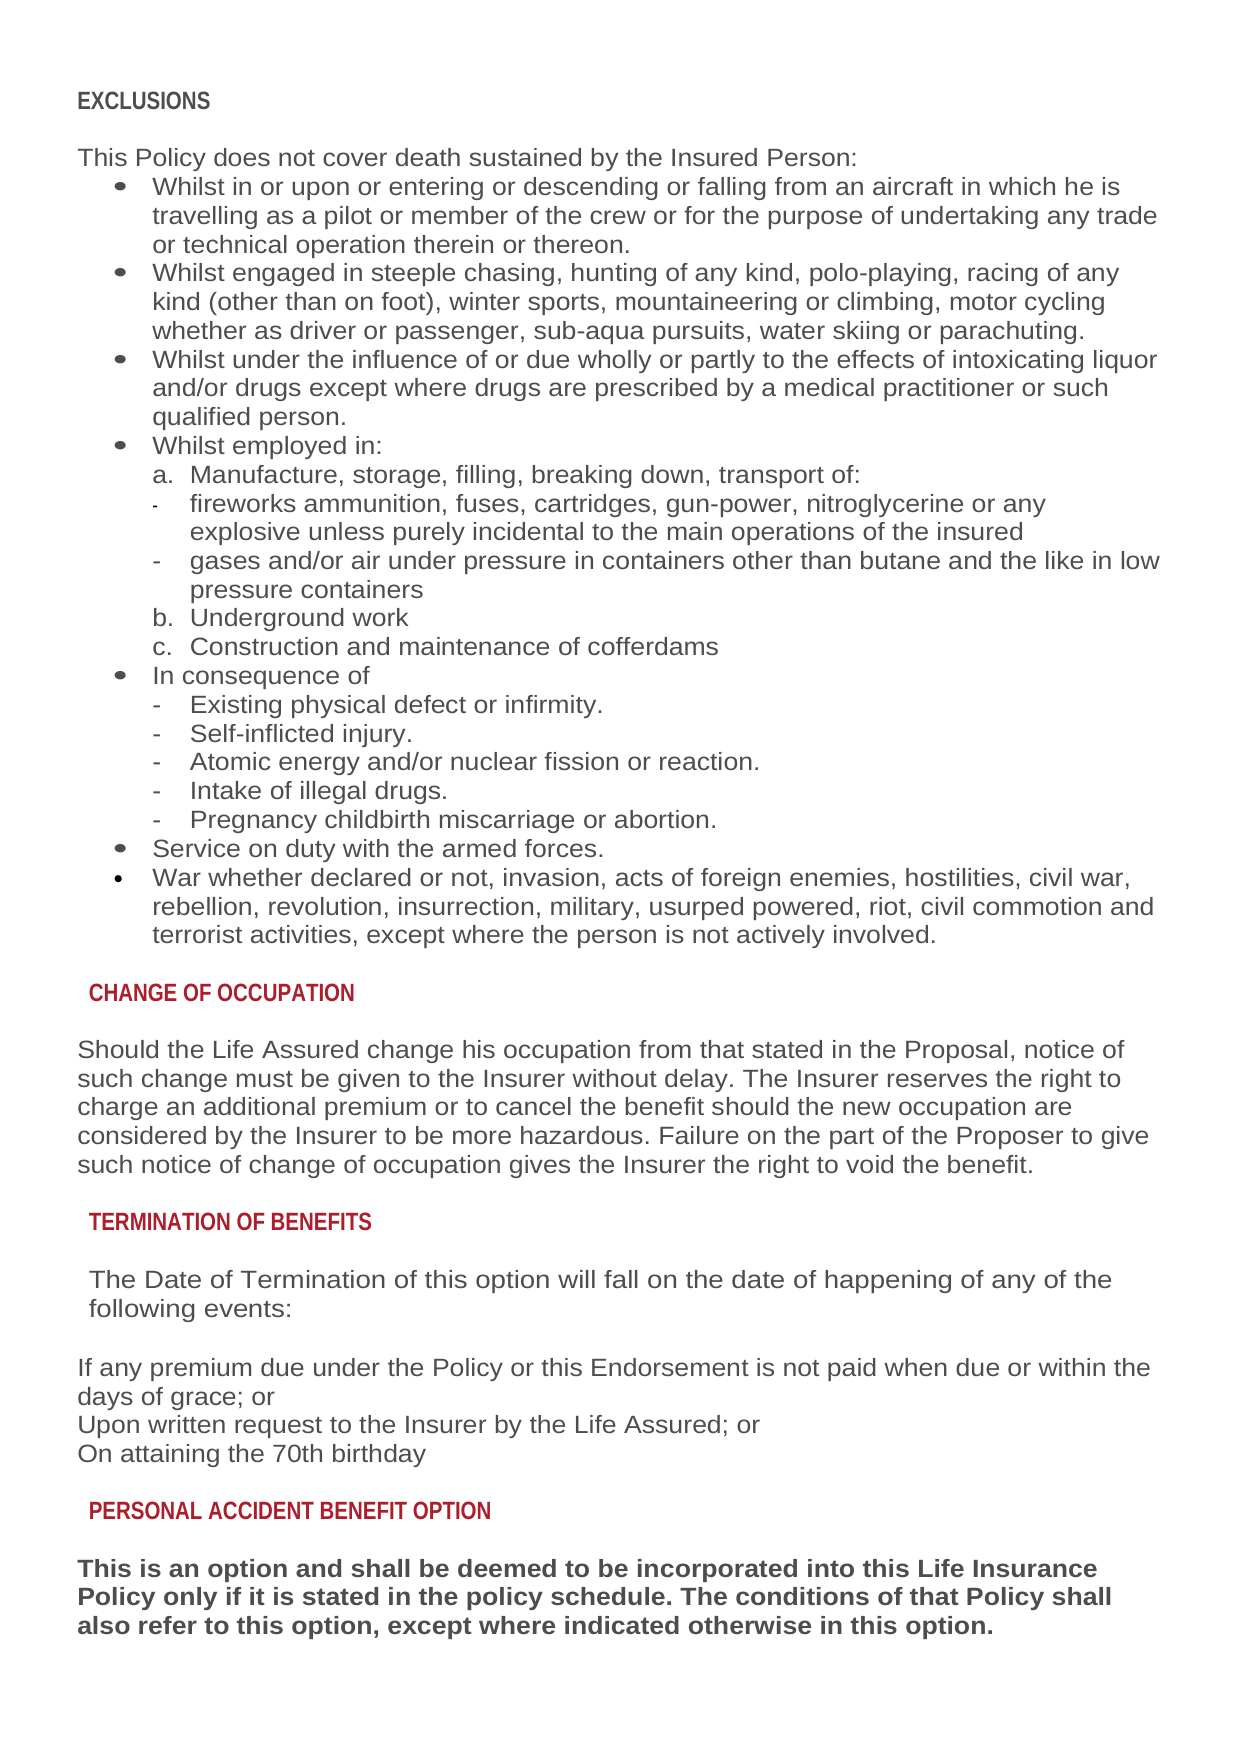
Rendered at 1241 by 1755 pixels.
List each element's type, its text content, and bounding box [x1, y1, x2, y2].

list Manufacture, storage, filling, breaking down, transport of: [152, 460, 1163, 488]
text PERSONAL ACCIDENT BENEFIT OPTION [88, 1496, 1163, 1525]
list Pregnancy childbirth miscarriage or abortion. [152, 805, 1163, 833]
text Upon written request to the Insurer by the Life Assured; or [77, 1410, 1163, 1439]
text On attaining the 70th birthday [77, 1439, 1163, 1468]
text Should the Life Assured change his occupation from that stated in the Proposal, notice of such change must be given to the Insurer without delay. The Insurer reserves the right to charge an additional premium or to cancel the benefit should the new occupation are considered by the Insurer to be more hazardous. Failure on the part of the Proposer to give such notice of change of occupation gives the Insurer the right to void the benefit. [77, 1035, 1163, 1178]
list Self-inflicted injury. [152, 718, 1163, 747]
list Service on duty with the armed forces. [114, 833, 1163, 862]
text EXCLUSIONS [77, 86, 1163, 114]
list Atomic energy and/or nuclear fission or reaction. [152, 747, 1163, 776]
list In consequence of [114, 661, 1163, 690]
text TERMINATION OF BENEFITS [88, 1207, 1163, 1236]
text CHANGE OF OCCUPATION [88, 978, 1163, 1006]
text The Date of Termination of this option will fall on the date of happening of any of the following events: [88, 1266, 1163, 1323]
list War whether declared or not, invasion, acts of foreign enemies, hostilities, civil war, rebellion, revolution, insurrection, military, usurped powered, riot, civil commotion and terrorist activities, except where the person is not actively involved. [114, 863, 1163, 949]
list Whilst under the influence of or due wholly or partly to the effects of intoxicating liquor and/or drugs except where drugs are prescribed by a medical practitioner or such qualified person. [114, 344, 1163, 431]
list Intake of illegal drugs. [152, 776, 1163, 805]
text If any premium due under the Policy or this Endorsement is not paid when due or within the days of grace; or [77, 1353, 1163, 1410]
list gases and/or air under pressure in containers other than butane and the like in low pressure containers [152, 546, 1163, 603]
text This Policy does not cover death sustained by the Insured Person: [77, 143, 1163, 172]
list fireworks ammunition, fuses, cartridges, gun-power, nitroglycerine or any explosive unless purely incidental to the main operations of the insured [152, 488, 1163, 546]
list Construction and maintenance of cofferdams [152, 632, 1163, 661]
list Whilst engaged in steeple chasing, hunting of any kind, polo-playing, racing of any kind (other than on foot), winter sports, mountaineering or climbing, motor cycling whether as driver or passenger, sub-aqua pursuits, water skiing or parachuting. [114, 258, 1163, 344]
list Existing physical defect or infirmity. [152, 690, 1163, 718]
list Underground work [152, 603, 1163, 632]
text This is an option and shall be deemed to be incorporated into this Life Insurance Policy only if it is stated in the policy schedule. The conditions of that Policy shall also refer to this option, except where indicated otherwise in this option. [77, 1554, 1163, 1640]
list Whilst in or upon or entering or descending or falling from an aircraft in which he is travelling as a pilot or member of the crew or for the purpose of undertaking any trade or technical operation therein or thereon. [114, 172, 1163, 258]
list Whilst employed in: [114, 431, 1163, 460]
